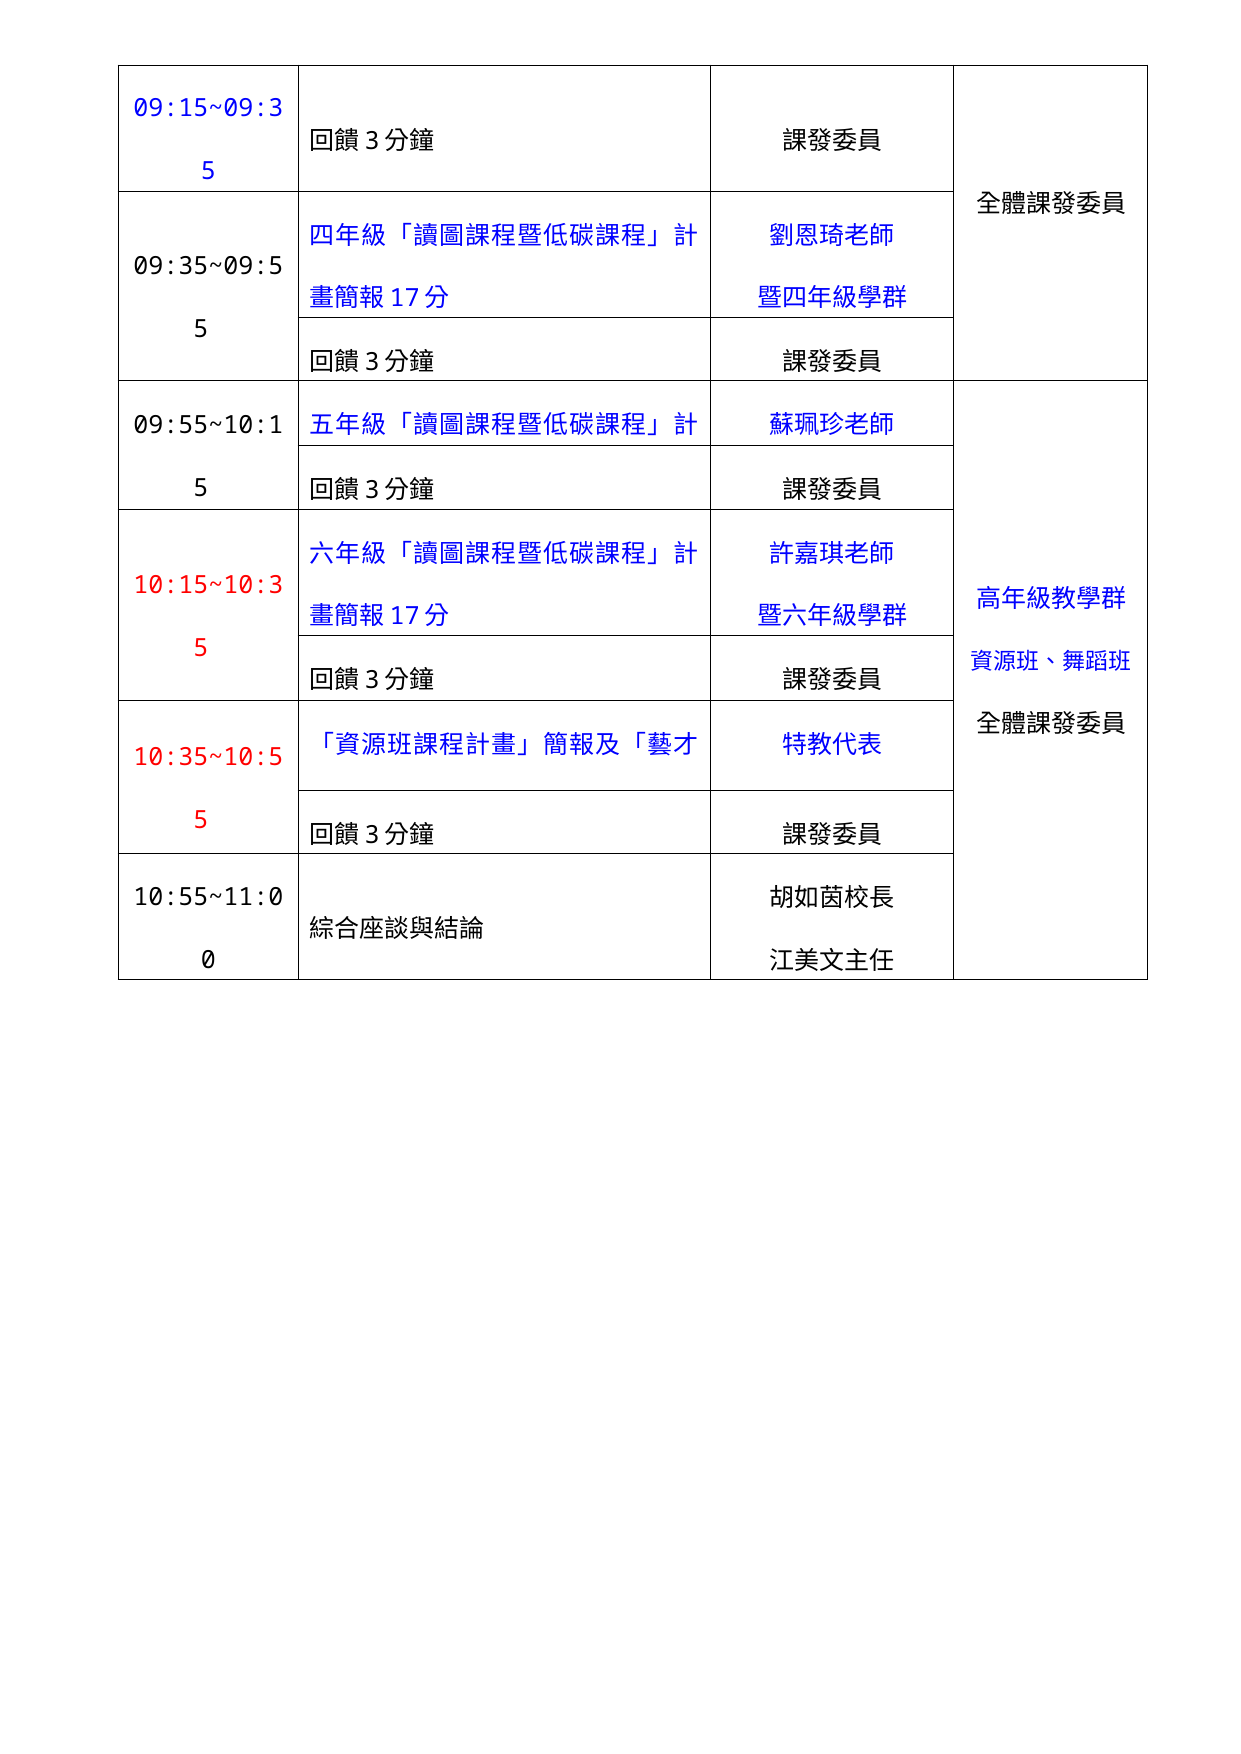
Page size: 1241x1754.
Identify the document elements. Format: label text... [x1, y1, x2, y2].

table_cell 特教代表 鄭詠馨老師 舞蹈班老師 [711, 701, 953, 789]
table_cell 許嘉琪老師 暨六年級學群 [711, 510, 953, 635]
table_cell 四年級「讀圖課程暨低碳課程」計畫簡報17分 [299, 192, 710, 317]
table_cell 蘇珮珍老師 暨五年級學群 [711, 381, 953, 445]
table_cell 課發委員 [711, 791, 953, 853]
table_cell 09:15~09:35 [119, 66, 298, 191]
table_cell 劉恩琦老師 暨四年級學群 [711, 192, 953, 317]
table_cell 09:35~09:55 [119, 192, 298, 380]
table_cell 回饋3分鐘 [299, 66, 710, 191]
table_cell 10:35~10:55 [119, 701, 298, 853]
table_cell 回饋3分鐘 [299, 446, 710, 509]
table_cell 綜合座談與結論 [299, 854, 710, 979]
table_cell 10:55~11:00 [119, 854, 298, 979]
table_cell 10:15~10:35 [119, 510, 298, 700]
table_cell 回饋3分鐘 [299, 791, 710, 853]
table_cell 胡如茵校長 江美文主任 [711, 854, 953, 979]
table_cell 課發委員 [711, 318, 953, 380]
table_cell 課發委員 [711, 446, 953, 509]
table_cell 高年級教學群 資源班、舞蹈班 全體課發委員 [954, 381, 1147, 979]
table_cell 五年級「讀圖課程暨低碳課程」計畫簡報17分 [299, 381, 710, 445]
table_cell 09:55~10:15 [119, 381, 298, 509]
table_cell 回饋3分鐘 [299, 318, 710, 380]
table_cell 全體課發委員 [954, 66, 1147, 380]
table_cell 六年級「讀圖課程暨低碳課程」計畫簡報17分 [299, 510, 710, 635]
table_cell 「資源班課程計畫」簡報及「藝才班課程計畫報告」13分 [299, 701, 710, 789]
table_cell 回饋3分鐘 [299, 636, 710, 700]
table_cell 課發委員 [711, 636, 953, 700]
table_cell 課發委員 [711, 66, 953, 191]
